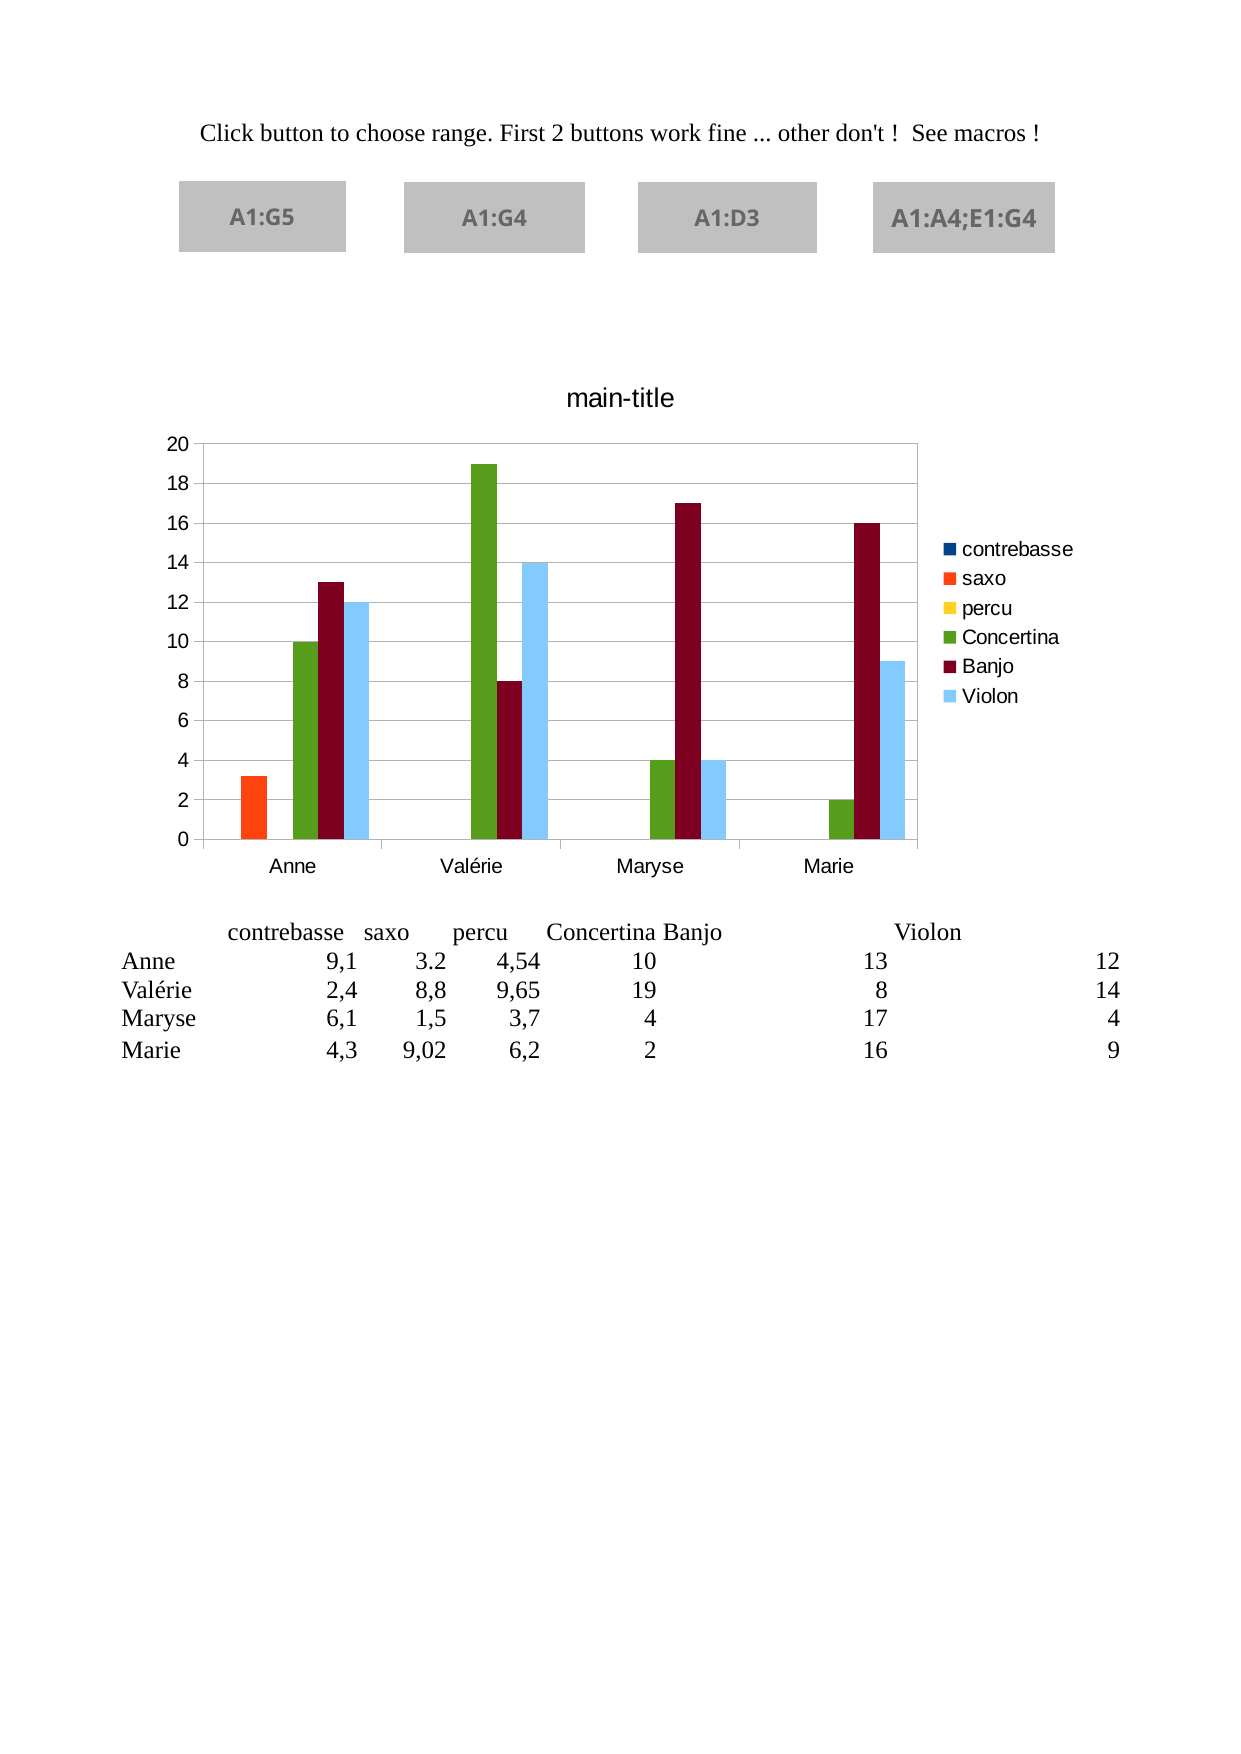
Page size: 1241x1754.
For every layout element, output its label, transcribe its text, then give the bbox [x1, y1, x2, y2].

table_cell 4 [891, 1004, 1123, 1032]
table_cell 13 [660, 946, 891, 975]
table_cell 6,1 [224, 1004, 360, 1032]
table_cell 2,4 [224, 975, 360, 1003]
table_header Violon [891, 917, 1123, 946]
table_cell 8 [660, 975, 891, 1003]
table_cell 9 [891, 1032, 1123, 1064]
table_cell 8,8 [360, 975, 449, 1003]
table_cell 4,3 [224, 1032, 360, 1064]
table_cell 9,65 [449, 975, 543, 1003]
table_cell Marie [118, 1032, 224, 1064]
table_header Concertina [543, 917, 659, 946]
table_cell 2 [543, 1032, 659, 1064]
table_cell 4 [543, 1004, 659, 1032]
table_cell 12 [891, 946, 1123, 975]
table_cell 4,54 [449, 946, 543, 975]
table_header contrebasse [224, 917, 360, 946]
table_cell Valérie [118, 975, 224, 1003]
table_cell 3,7 [449, 1004, 543, 1032]
table_cell 17 [660, 1004, 891, 1032]
table_cell Anne [118, 946, 224, 975]
table_cell 9,02 [360, 1032, 449, 1064]
table_header [118, 917, 224, 946]
table_header saxo [360, 917, 449, 946]
table_cell 16 [660, 1032, 891, 1064]
table_header percu [449, 917, 543, 946]
table_cell 19 [543, 975, 659, 1003]
text Click button to choose range. First 2 buttons work fine ... other don't ! See macros ! [118, 118, 1122, 147]
table_cell 6,2 [449, 1032, 543, 1064]
table_cell 10 [543, 946, 659, 975]
table_cell 1,5 [360, 1004, 449, 1032]
table_header Banjo [660, 917, 891, 946]
table_cell 9,1 [224, 946, 360, 975]
table_cell 3,2 [360, 946, 449, 975]
table_cell 14 [891, 975, 1123, 1003]
table_cell Maryse [118, 1004, 224, 1032]
